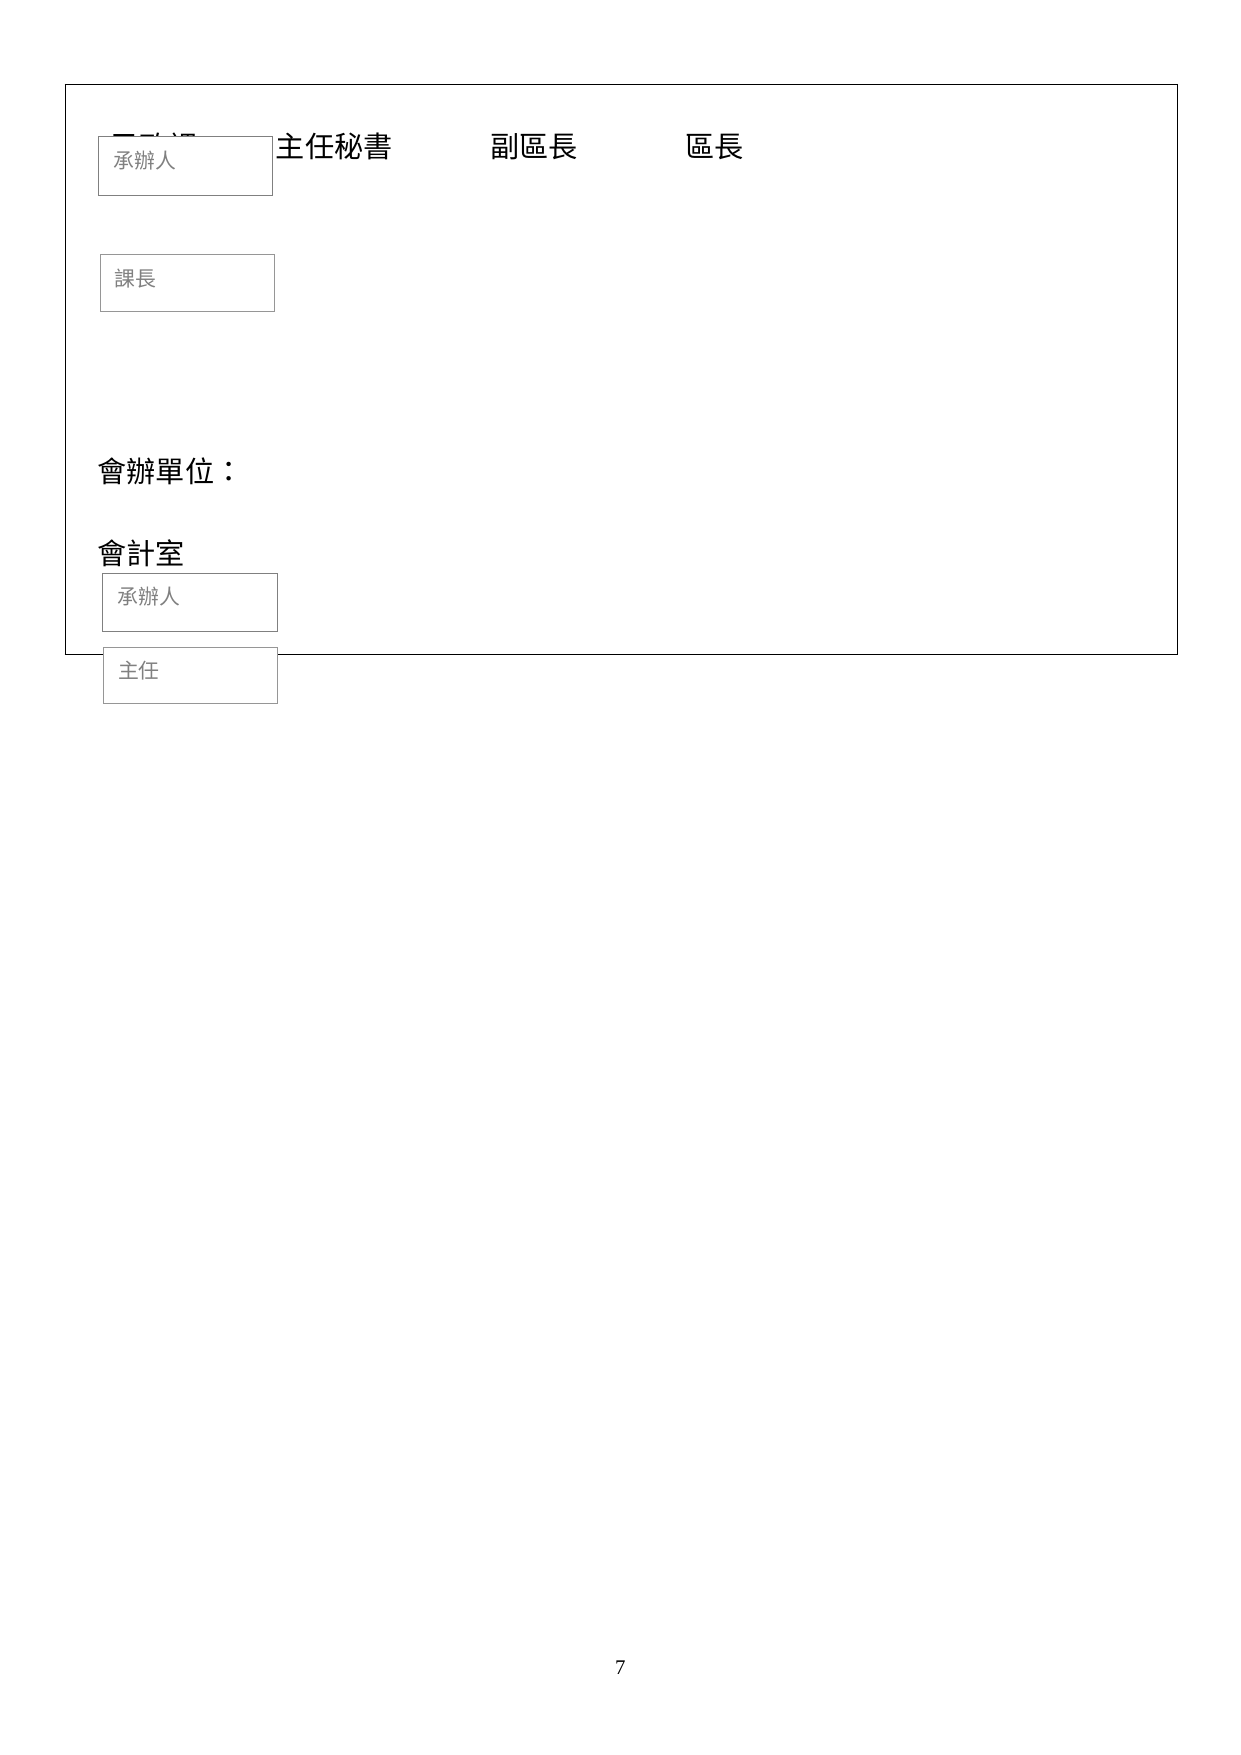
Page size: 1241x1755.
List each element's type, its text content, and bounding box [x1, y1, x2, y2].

table_header 民政課 主任秘書 副區長 區長 會辦單位： 會計室 [66, 85, 1177, 653]
